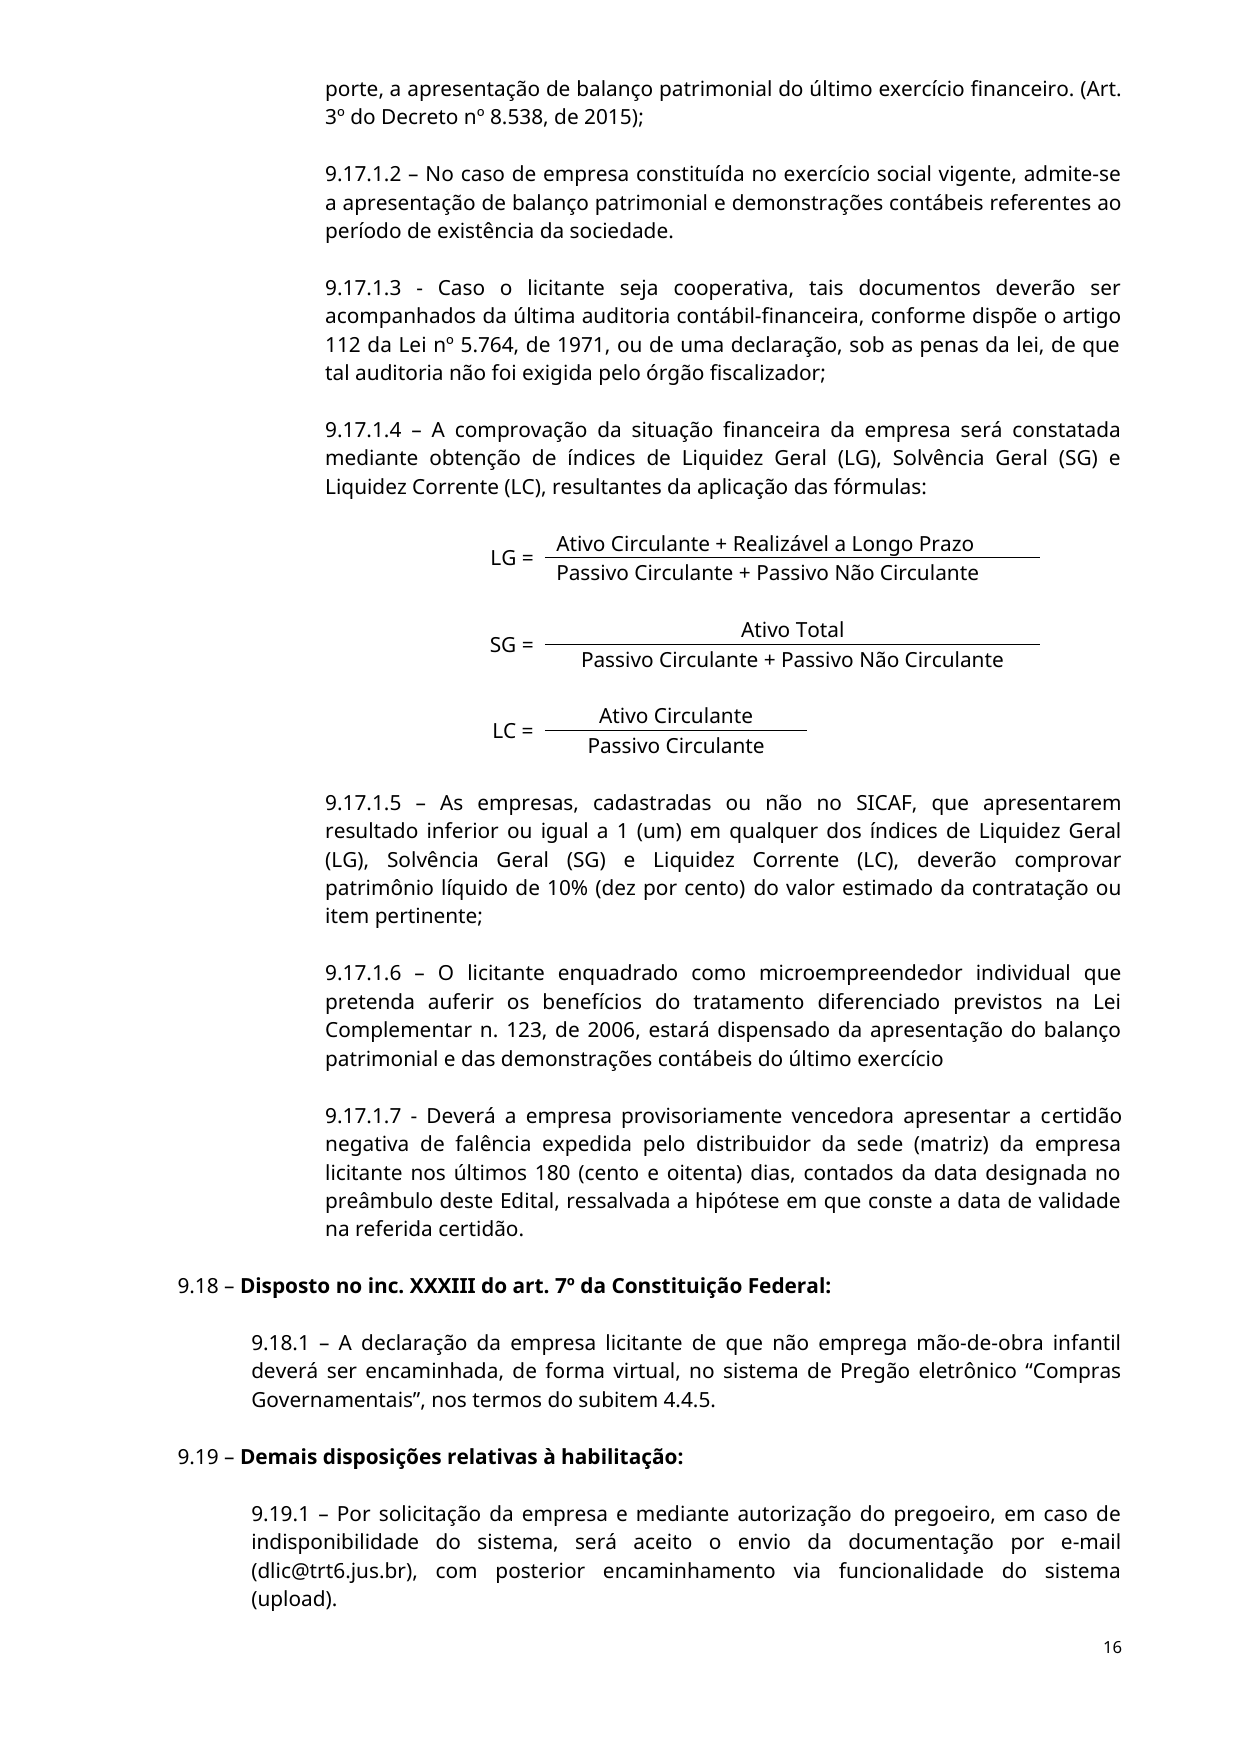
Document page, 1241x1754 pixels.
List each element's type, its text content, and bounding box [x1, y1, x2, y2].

table_header LG = [348, 529, 545, 587]
text 9.19.1 – Por solicitação da empresa e mediante autorização do pregoeiro, em caso de indisponibilidade do sistema, será aceito o envio da documentação por e-mail (dlic@trt6.jus.br), com posterior encaminhamento via funcionalidade do sistema (upload). [251, 1499, 1122, 1613]
text 9.17.1.2 – No caso de empresa constituída no exercício social vigente, admite-se a apresentação de balanço patrimonial e demonstrações contábeis referentes ao período de existência da sociedade. [325, 159, 1122, 244]
text 9.17.1.6 – O licitante enquadrado como microempreendedor individual que pretenda auferir os benefícios do tratamento diferenciado previstos na Lei Complementar n. 123, de 2006, estará dispensado da apresentação do balanço patrimonial e das demonstrações contábeis do último exercício [325, 958, 1122, 1072]
table_cell Passivo Circulante + Passivo Não Circulante [545, 645, 1040, 673]
text 9.19 – Demais disposições relativas à habilitação: [177, 1442, 1122, 1470]
text 9.17.1.5 – As empresas, cadastradas ou não no SICAF, que apresentarem resultado inferior ou igual a 1 (um) em qualquer dos índices de Liquidez Geral (LG), Solvência Geral (SG) e Liquidez Corrente (LC), deverão comprovar patrimônio líquido de 10% (dez por cento) do valor estimado da contratação ou item pertinente; [325, 788, 1122, 930]
text 9.18.1 – A declaração da empresa licitante de que não emprega mão-de-obra infantil deverá ser encaminhada, de forma virtual, no sistema de Pregão eletrônico “Compras Governamentais”, nos termos do subitem 4.4.5. [251, 1328, 1122, 1413]
table_header SG = [341, 615, 545, 673]
text porte, a apresentação de balanço patrimonial do último exercício financeiro. (Art. 3º do Decreto nº 8.538, de 2015); [325, 74, 1122, 131]
text 9.18 – Disposto no inc. XXXIII do art. 7º da Constituição Federal: [177, 1271, 1122, 1300]
table_cell Passivo Circulante + Passivo Não Circulante [545, 558, 1040, 587]
text 9.17.1.4 – A comprovação da situação financeira da empresa será constatada mediante obtenção de índices de Liquidez Geral (LG), Solvência Geral (SG) e Liquidez Corrente (LC), resultantes da aplicação das fórmulas: [325, 415, 1122, 500]
table_header LC = [436, 702, 545, 759]
table_cell Passivo Circulante [545, 731, 807, 759]
text 9.17.1.7 - Deverá a empresa provisoriamente vencedora apresentar a certidão negativa de falência expedida pelo distribuidor da sede (matriz) da empresa licitante nos últimos 180 (cento e oitenta) dias, contados da data designada no preâmbulo deste Edital, ressalvada a hipótese em que conste a data de validade na referida certidão. [325, 1101, 1122, 1243]
table_header Ativo Circulante + Realizável a Longo Prazo [545, 529, 1040, 557]
table_header Ativo Total [545, 615, 1040, 644]
text 9.17.1.3 - Caso o licitante seja cooperativa, tais documentos deverão ser acompanhados da última auditoria contábil-financeira, conforme dispõe o artigo 112 da Lei nº 5.764, de 1971, ou de uma declaração, sob as penas da lei, de que tal auditoria não foi exigida pelo órgão fiscalizador; [325, 273, 1122, 387]
table_header Ativo Circulante [545, 702, 807, 730]
